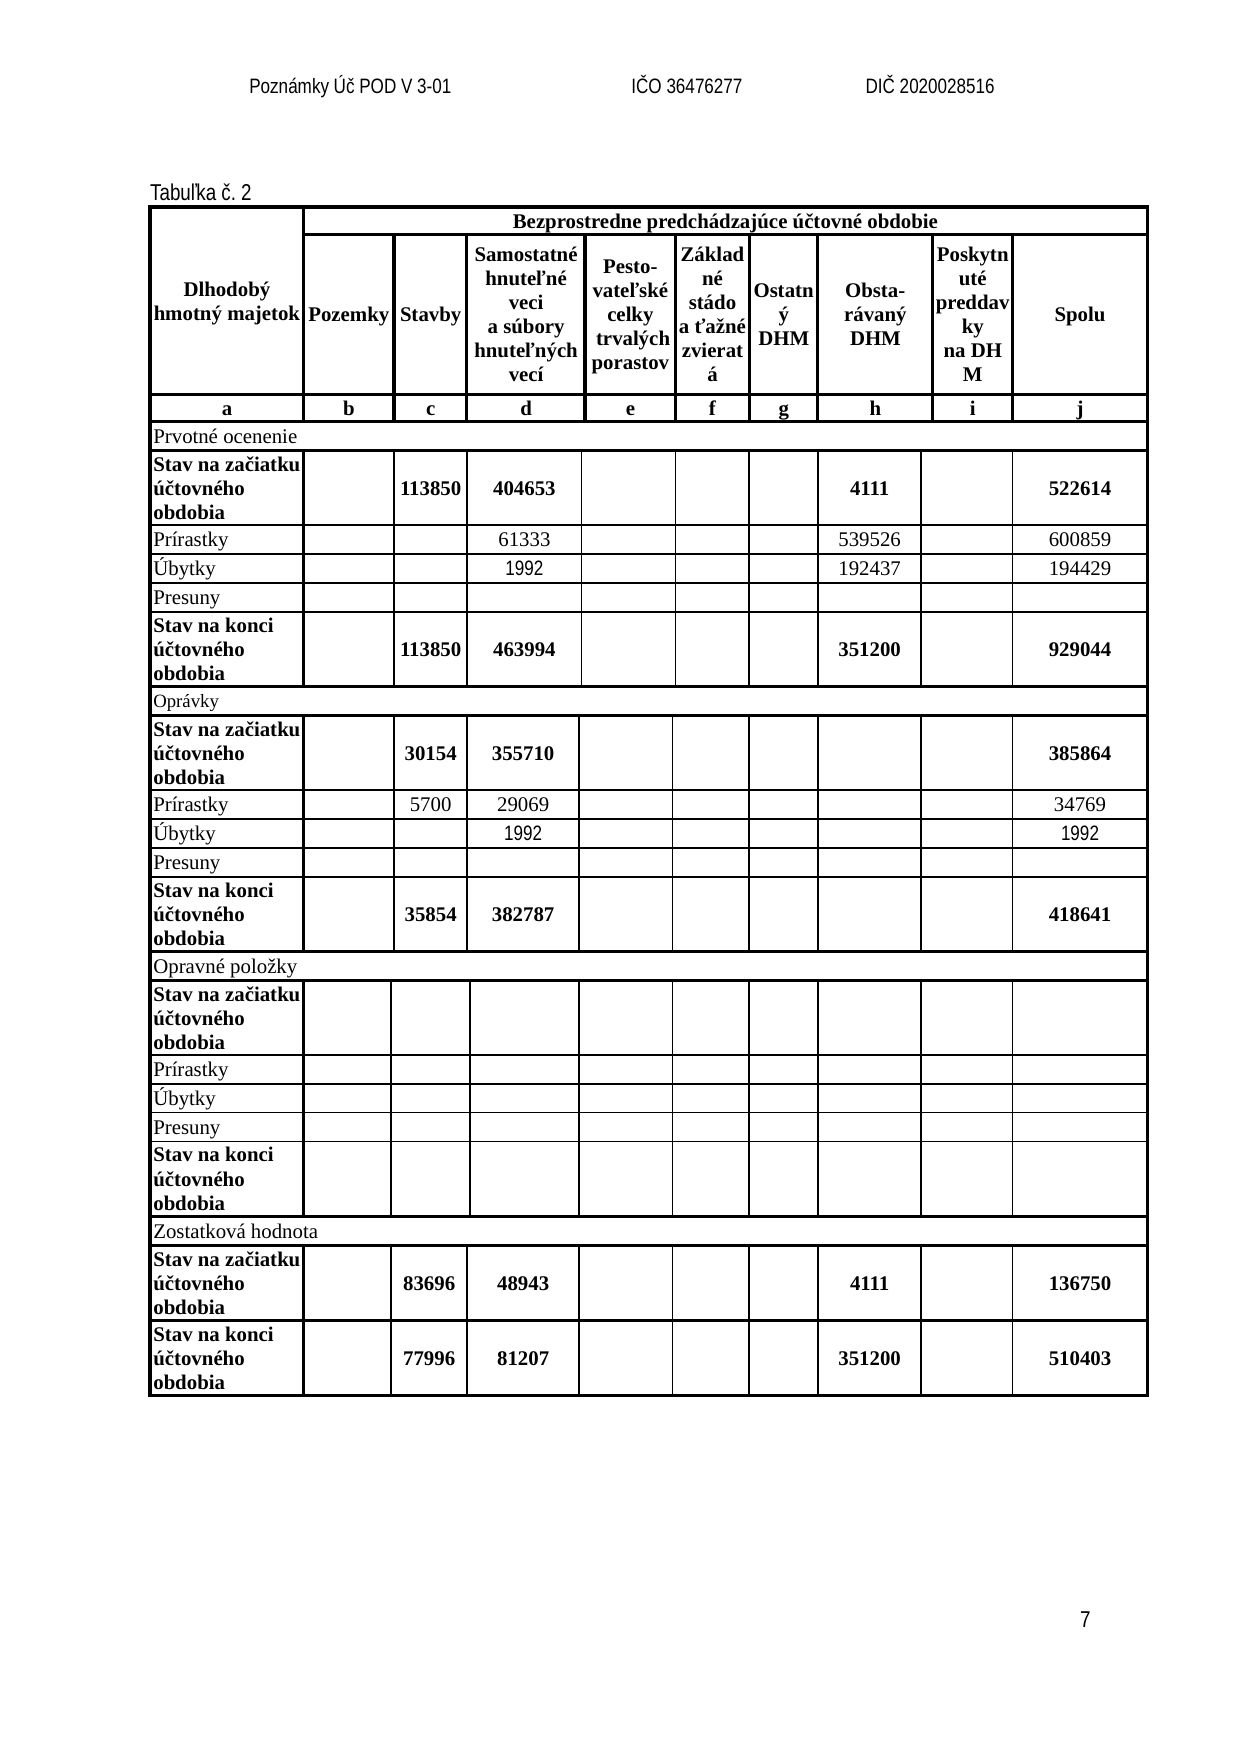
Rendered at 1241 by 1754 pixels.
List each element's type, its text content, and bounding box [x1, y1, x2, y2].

table_cell [922, 613, 1012, 685]
table_cell [676, 526, 748, 553]
table_cell [392, 1113, 469, 1141]
table_cell [676, 613, 748, 685]
table_cell [673, 849, 748, 876]
table_cell 61333 [468, 526, 581, 553]
table_cell Prírastky [152, 526, 302, 553]
table_cell [1013, 1142, 1146, 1214]
table_cell [395, 584, 466, 611]
table_cell Ostatný DHM [751, 236, 816, 393]
table_cell [582, 526, 675, 553]
table_cell Samostatné hnuteľné veci a súbory hnuteľných vecí [468, 236, 583, 393]
table_cell [922, 791, 1012, 818]
table_cell [395, 849, 466, 876]
table_cell e [587, 396, 674, 420]
table_cell [750, 555, 817, 582]
table_cell [1013, 1085, 1146, 1112]
table_cell Obsta-rávaný DHM [819, 236, 931, 393]
table_cell 4111 [819, 452, 920, 524]
table_cell [819, 878, 920, 950]
table_cell [395, 820, 466, 847]
table_cell Stav na začiatku účtovného obdobia [152, 1247, 302, 1319]
table_cell [395, 526, 466, 553]
table_cell h [819, 396, 931, 420]
table_cell [1013, 584, 1146, 611]
table_cell [750, 791, 817, 818]
table_cell 192437 [819, 555, 920, 582]
table_cell [580, 878, 672, 950]
table_cell Presuny [152, 1113, 302, 1141]
table_cell 113850 [395, 452, 466, 524]
table_cell [580, 1056, 672, 1083]
table_cell [819, 849, 920, 876]
table_cell [392, 1056, 469, 1083]
table_cell Zostatková hodnota [152, 1218, 1146, 1243]
table_cell [922, 849, 1012, 876]
table_cell [582, 555, 675, 582]
table_cell [750, 1247, 817, 1319]
table_cell [819, 1056, 920, 1083]
table_cell [305, 849, 393, 876]
table_cell Základné stádo a ťažné zvieratá [677, 236, 748, 393]
table_cell [305, 1142, 390, 1214]
table_header Bezprostredne predchádzajúce účtovné obdobie [305, 209, 1146, 233]
table_cell i [934, 396, 1011, 420]
table_cell [922, 1322, 1012, 1394]
table_cell [819, 1113, 920, 1141]
table_cell [750, 878, 817, 950]
table_cell 83696 [392, 1247, 466, 1319]
table_cell [750, 849, 817, 876]
table_cell 194429 [1013, 555, 1146, 582]
table_cell [922, 1056, 1012, 1083]
text Tabuľka č. 2 [150, 179, 1090, 205]
table_cell Spolu [1014, 236, 1146, 393]
table_cell 539526 [819, 526, 920, 553]
table_cell [305, 982, 390, 1054]
table_cell Opravné položky [152, 953, 1146, 979]
table_cell [305, 1056, 390, 1083]
table_cell Stav na konci účtovného obdobia [152, 1142, 302, 1214]
table_cell [922, 878, 1012, 950]
table_cell 35854 [395, 878, 466, 950]
table_cell 522614 [1013, 452, 1146, 524]
table_cell [471, 982, 578, 1054]
table_cell 355710 [468, 717, 578, 789]
table_cell Úbytky [152, 1085, 302, 1112]
table_cell [922, 1113, 1012, 1141]
table_cell [750, 452, 817, 524]
table_cell [922, 526, 1012, 553]
table_cell [305, 452, 393, 524]
table_cell Presuny [152, 849, 302, 876]
table_cell [580, 1247, 672, 1319]
table_cell 351200 [819, 1322, 920, 1394]
table_cell 77996 [392, 1322, 466, 1394]
table_cell [922, 555, 1012, 582]
table_cell Stav na začiatku účtovného obdobia [152, 452, 302, 524]
table_cell [673, 1322, 748, 1394]
table_cell [750, 820, 817, 847]
table_cell [305, 613, 393, 685]
table_cell [392, 1142, 469, 1214]
table_cell [580, 982, 672, 1054]
table_cell [922, 452, 1012, 524]
table_cell [582, 584, 675, 611]
table_cell [673, 982, 748, 1054]
table_cell [673, 1113, 748, 1141]
table_cell [750, 1056, 817, 1083]
table_cell [305, 717, 393, 789]
table_cell [580, 1085, 672, 1112]
table_cell [580, 1113, 672, 1141]
table_cell [580, 717, 672, 789]
table_cell 1992 [1013, 820, 1146, 847]
table_header Dlhodobý hmotný majetok [152, 209, 302, 393]
table_cell [676, 584, 748, 611]
table_cell [673, 791, 748, 818]
table_cell j [1014, 396, 1146, 420]
table_cell [673, 1056, 748, 1083]
table_cell 113850 [395, 613, 466, 685]
table_cell Prvotné ocenenie [152, 423, 1146, 449]
table_cell [580, 1322, 672, 1394]
table_cell [922, 717, 1012, 789]
table_cell [305, 1085, 390, 1112]
table_cell d [468, 396, 583, 420]
table_cell 600859 [1013, 526, 1146, 553]
table_cell 463994 [468, 613, 581, 685]
table_cell [1013, 1113, 1146, 1141]
table_cell [468, 849, 578, 876]
table_cell [673, 878, 748, 950]
table_cell 385864 [1013, 717, 1146, 789]
table_cell [580, 1142, 672, 1214]
table_cell [305, 526, 393, 553]
table_cell [750, 1322, 817, 1394]
table_cell 30154 [395, 717, 466, 789]
table_cell [1013, 849, 1146, 876]
table_cell [676, 452, 748, 524]
table_cell [673, 1247, 748, 1319]
table_cell Poskytnuté preddavky na DHM [934, 236, 1011, 393]
table_cell [392, 1085, 469, 1112]
table_cell [750, 584, 817, 611]
table_cell [471, 1142, 578, 1214]
table_cell [676, 555, 748, 582]
table_cell [305, 1322, 390, 1394]
table_cell [395, 555, 466, 582]
table_cell Úbytky [152, 820, 302, 847]
table_cell Úbytky [152, 555, 302, 582]
table_cell [305, 878, 393, 950]
table_cell [819, 717, 920, 789]
table_cell Pesto-vateľské celky trvalých porastov [587, 236, 674, 393]
table_cell 1992 [468, 820, 578, 847]
table_cell Oprávky [152, 688, 1146, 714]
table_cell [392, 982, 469, 1054]
table_cell [922, 1142, 1012, 1214]
table_cell g [751, 396, 816, 420]
table_cell 48943 [468, 1247, 578, 1319]
table_cell 4111 [819, 1247, 920, 1319]
table_cell 404653 [468, 452, 581, 524]
table_cell [305, 584, 393, 611]
table_cell [750, 1142, 817, 1214]
table_cell [750, 1113, 817, 1141]
table_cell Stav na konci účtovného obdobia [152, 878, 302, 950]
table_cell 418641 [1013, 878, 1146, 950]
table_cell [580, 849, 672, 876]
table_cell [922, 584, 1012, 611]
table_cell 510403 [1013, 1322, 1146, 1394]
table_cell Pozemky [305, 236, 392, 393]
table_cell [471, 1056, 578, 1083]
table_cell Prírastky [152, 1056, 302, 1083]
table_cell f [677, 396, 748, 420]
table_cell [922, 820, 1012, 847]
table_cell a [152, 396, 302, 420]
table_cell [819, 820, 920, 847]
table_cell [922, 982, 1012, 1054]
table_cell [305, 555, 393, 582]
table_cell [305, 1113, 390, 1141]
table_cell [471, 1113, 578, 1141]
table_cell 29069 [468, 791, 578, 818]
table_cell c [396, 396, 465, 420]
table_cell [922, 1085, 1012, 1112]
table_cell [673, 820, 748, 847]
table_cell Stav na konci účtovného obdobia [152, 1322, 302, 1394]
table_cell [673, 1085, 748, 1112]
table_cell [673, 717, 748, 789]
table_cell [819, 584, 920, 611]
table_cell [582, 452, 675, 524]
table_cell 929044 [1013, 613, 1146, 685]
table_cell 81207 [468, 1322, 578, 1394]
table_cell [750, 1085, 817, 1112]
table_cell 34769 [1013, 791, 1146, 818]
table_cell [305, 791, 393, 818]
table_cell Stav na začiatku účtovného obdobia [152, 717, 302, 789]
table_cell 382787 [468, 878, 578, 950]
table_cell Presuny [152, 584, 302, 611]
table_cell [922, 1247, 1012, 1319]
table_cell [819, 1142, 920, 1214]
table_cell [750, 982, 817, 1054]
table_cell [471, 1085, 578, 1112]
table_cell [580, 820, 672, 847]
table_cell [305, 1247, 390, 1319]
table_cell Stav na konci účtovného obdobia [152, 613, 302, 685]
table_cell 136750 [1013, 1247, 1146, 1319]
table_cell [750, 526, 817, 553]
table_cell [750, 613, 817, 685]
table_cell Prírastky [152, 791, 302, 818]
table_cell [750, 717, 817, 789]
table_cell 5700 [395, 791, 466, 818]
table_cell 1992 [468, 555, 581, 582]
table_cell 351200 [819, 613, 920, 685]
table_cell [819, 791, 920, 818]
table_cell [819, 1085, 920, 1112]
table_cell [673, 1142, 748, 1214]
table_cell Stavby [396, 236, 465, 393]
table_cell [1013, 1056, 1146, 1083]
table_cell [1013, 982, 1146, 1054]
table_cell [582, 613, 675, 685]
table_cell [580, 791, 672, 818]
table_cell [819, 982, 920, 1054]
table_cell [468, 584, 581, 611]
table_cell Stav na začiatku účtovného obdobia [152, 982, 302, 1054]
table_cell b [305, 396, 392, 420]
table_cell [305, 820, 393, 847]
